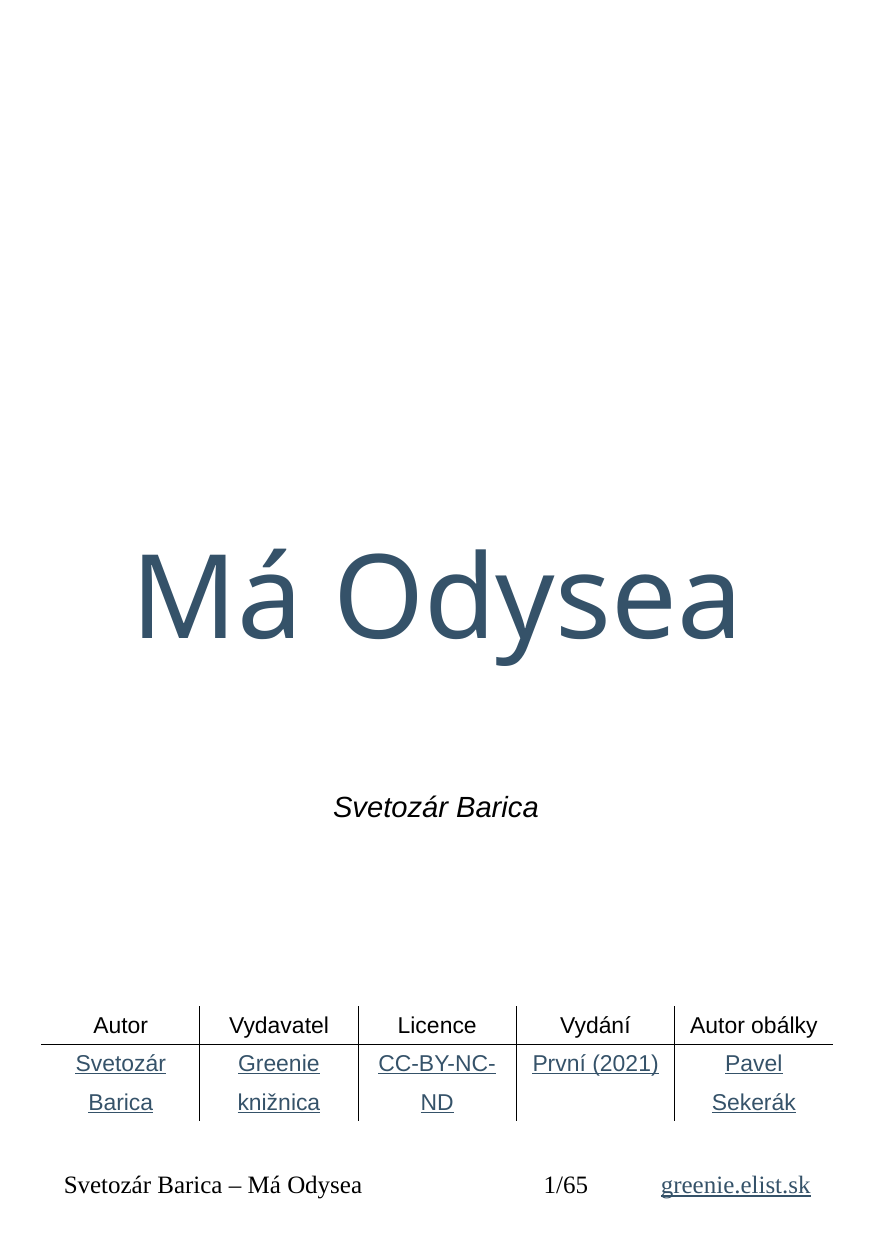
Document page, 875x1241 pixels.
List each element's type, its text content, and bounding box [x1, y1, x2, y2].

table_cell Svetozár Barica [41, 1045, 199, 1121]
table_header Vydání [517, 1006, 674, 1044]
table_header Licence [359, 1006, 516, 1044]
subtitle Svetozár Barica [41, 789, 833, 823]
table_header Vydavatel [200, 1006, 358, 1044]
table_cell CC-BY-NC-ND [359, 1045, 516, 1121]
subtitle Má Odysea [41, 514, 833, 673]
table_header Autor obálky [675, 1006, 833, 1044]
table_cell První (2021) [517, 1045, 674, 1121]
table_header Autor [41, 1006, 199, 1044]
table_cell Greenie knižnica [200, 1045, 358, 1121]
table_cell Pavel Sekerák [675, 1045, 833, 1121]
